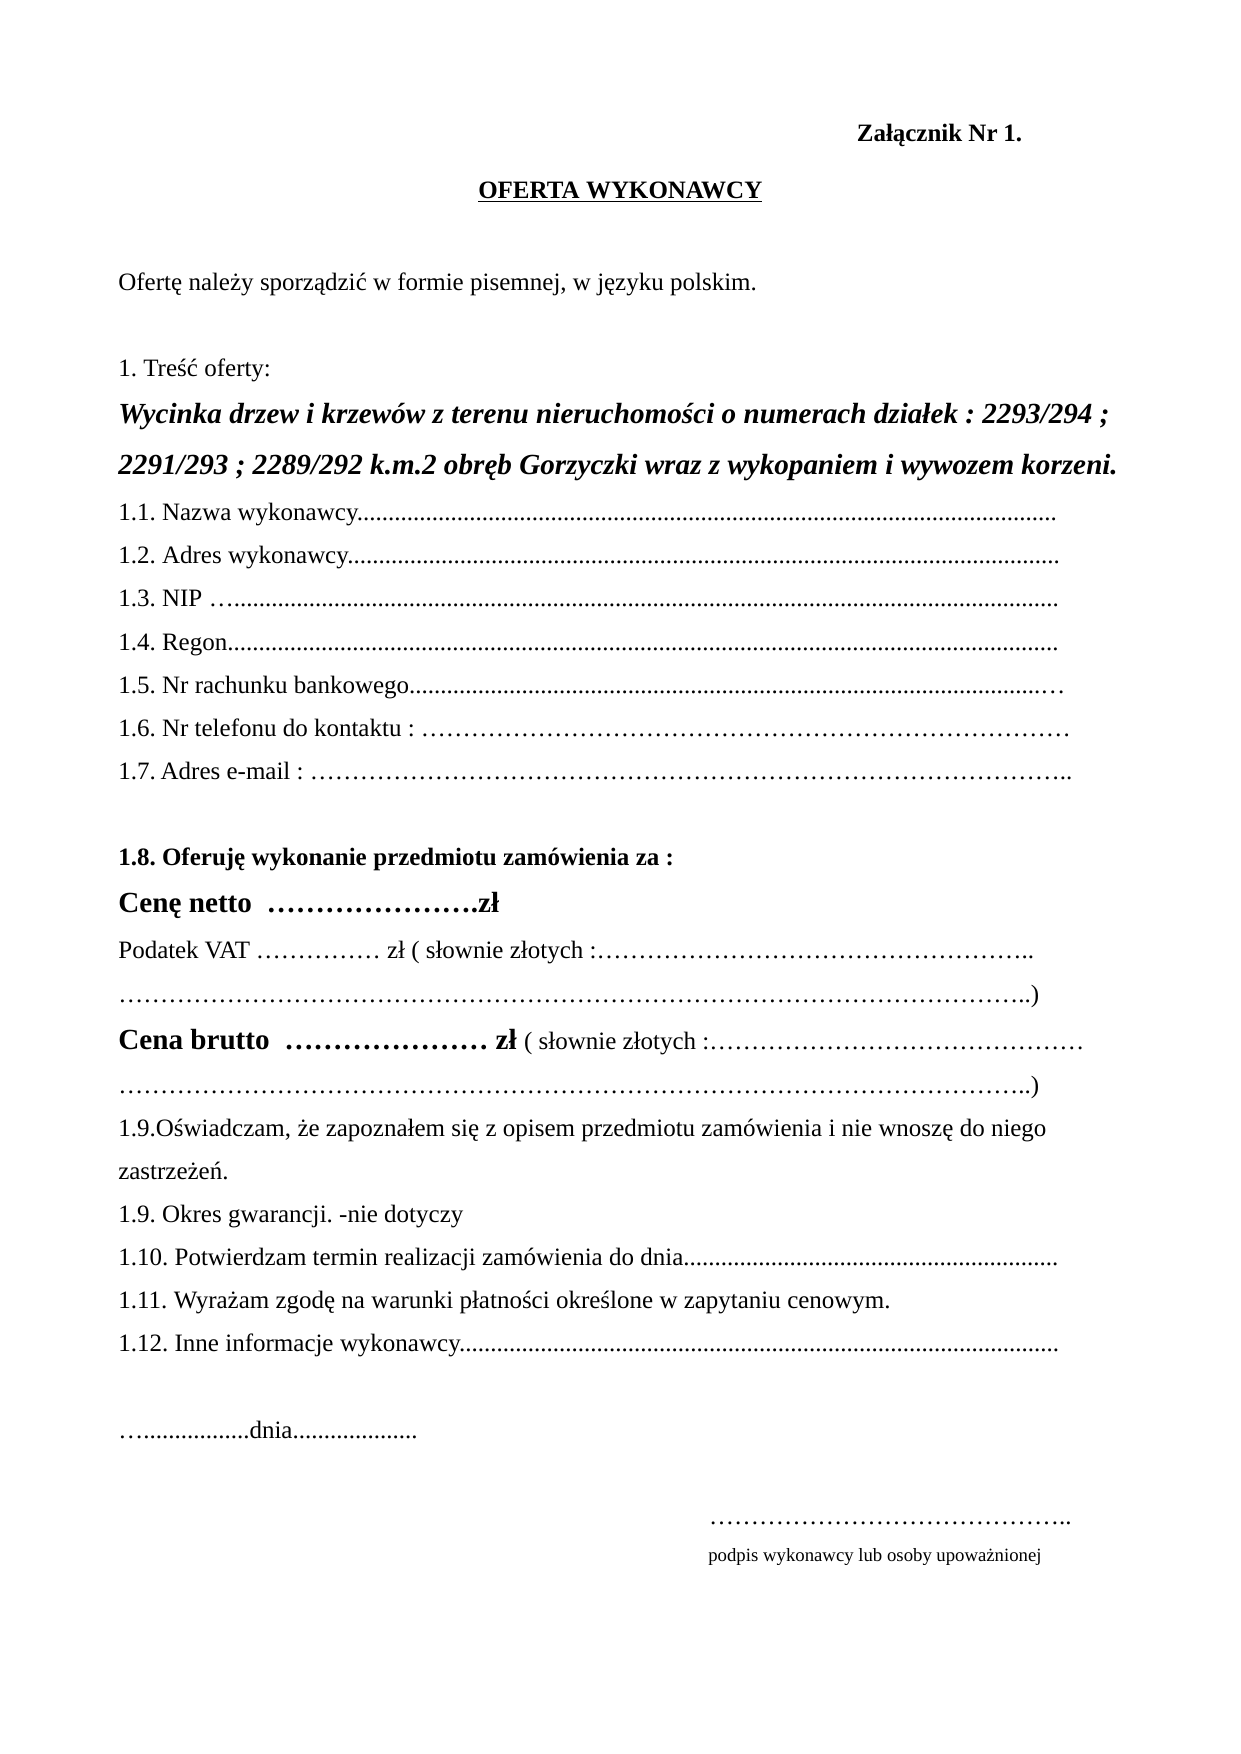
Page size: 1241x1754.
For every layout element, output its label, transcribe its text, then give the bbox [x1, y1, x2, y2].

text Cenę netto ………………….zł [118, 885, 1122, 919]
text Załącznik Nr 1. [118, 118, 1122, 147]
text 1.9. Okres gwarancji. -nie dotyczy [118, 1199, 1122, 1228]
text 1.8. Oferuję wykonanie przedmiotu zamówienia za : [118, 842, 1122, 871]
text Ofertę należy sporządzić w formie pisemnej, w języku polskim. [118, 267, 1122, 296]
text 1.6. Nr telefonu do kontaktu : …………………………………………………………………… [118, 713, 1122, 742]
text 1.11. Wyrażam zgodę na warunki płatności określone w zapytaniu cenowym. [118, 1285, 1122, 1314]
text 1.1. Nazwa wykonawcy................................................................................................................ [118, 497, 1122, 526]
text 1.4. Regon..................................................................................................................................... [118, 627, 1122, 655]
text Cena brutto ………………… zł ( słownie złotych :……………………………………… ………………………………………………………………………………………………..) [118, 1022, 1122, 1098]
text 1.12. Inne informacje wykonawcy................................................................................................ [118, 1328, 1122, 1357]
text podpis wykonawcy lub osoby upoważnionej [634, 1544, 1122, 1566]
text OFERTA WYKONAWCY [118, 176, 1122, 204]
text 1. Treść oferty: [118, 353, 1122, 382]
text 1.5. Nr rachunku bankowego.....................................................................................................… [118, 670, 1122, 698]
text Wycinka drzew i krzewów z terenu nieruchomości o numerach działek : 2293/294 ; 2291/293 ; 2289/292 k.m.2 obręb Gorzyczki wraz z wykopaniem i wywozem korzeni. [118, 397, 1122, 480]
text 1.7. Adres e-mail : ……………………………………………………………………………….. [118, 756, 1122, 785]
text ….................dnia.................... [118, 1415, 1122, 1443]
text 1.3. NIP ….................................................................................................................................... [118, 583, 1122, 612]
text 1.2. Adres wykonawcy.................................................................................................................. [118, 540, 1122, 569]
text 1.9.Oświadczam, że zapoznałem się z opisem przedmiotu zamówienia i nie wnoszę do niego zastrzeżeń. [118, 1113, 1122, 1185]
text …………………………………….. [118, 1501, 1122, 1530]
text Podatek VAT …………… zł ( słownie złotych :…………………………………………….. ………………………………………………………………………………………………..) [118, 936, 1122, 1007]
text 1.10. Potwierdzam termin realizacji zamówienia do dnia............................................................ [118, 1242, 1122, 1271]
